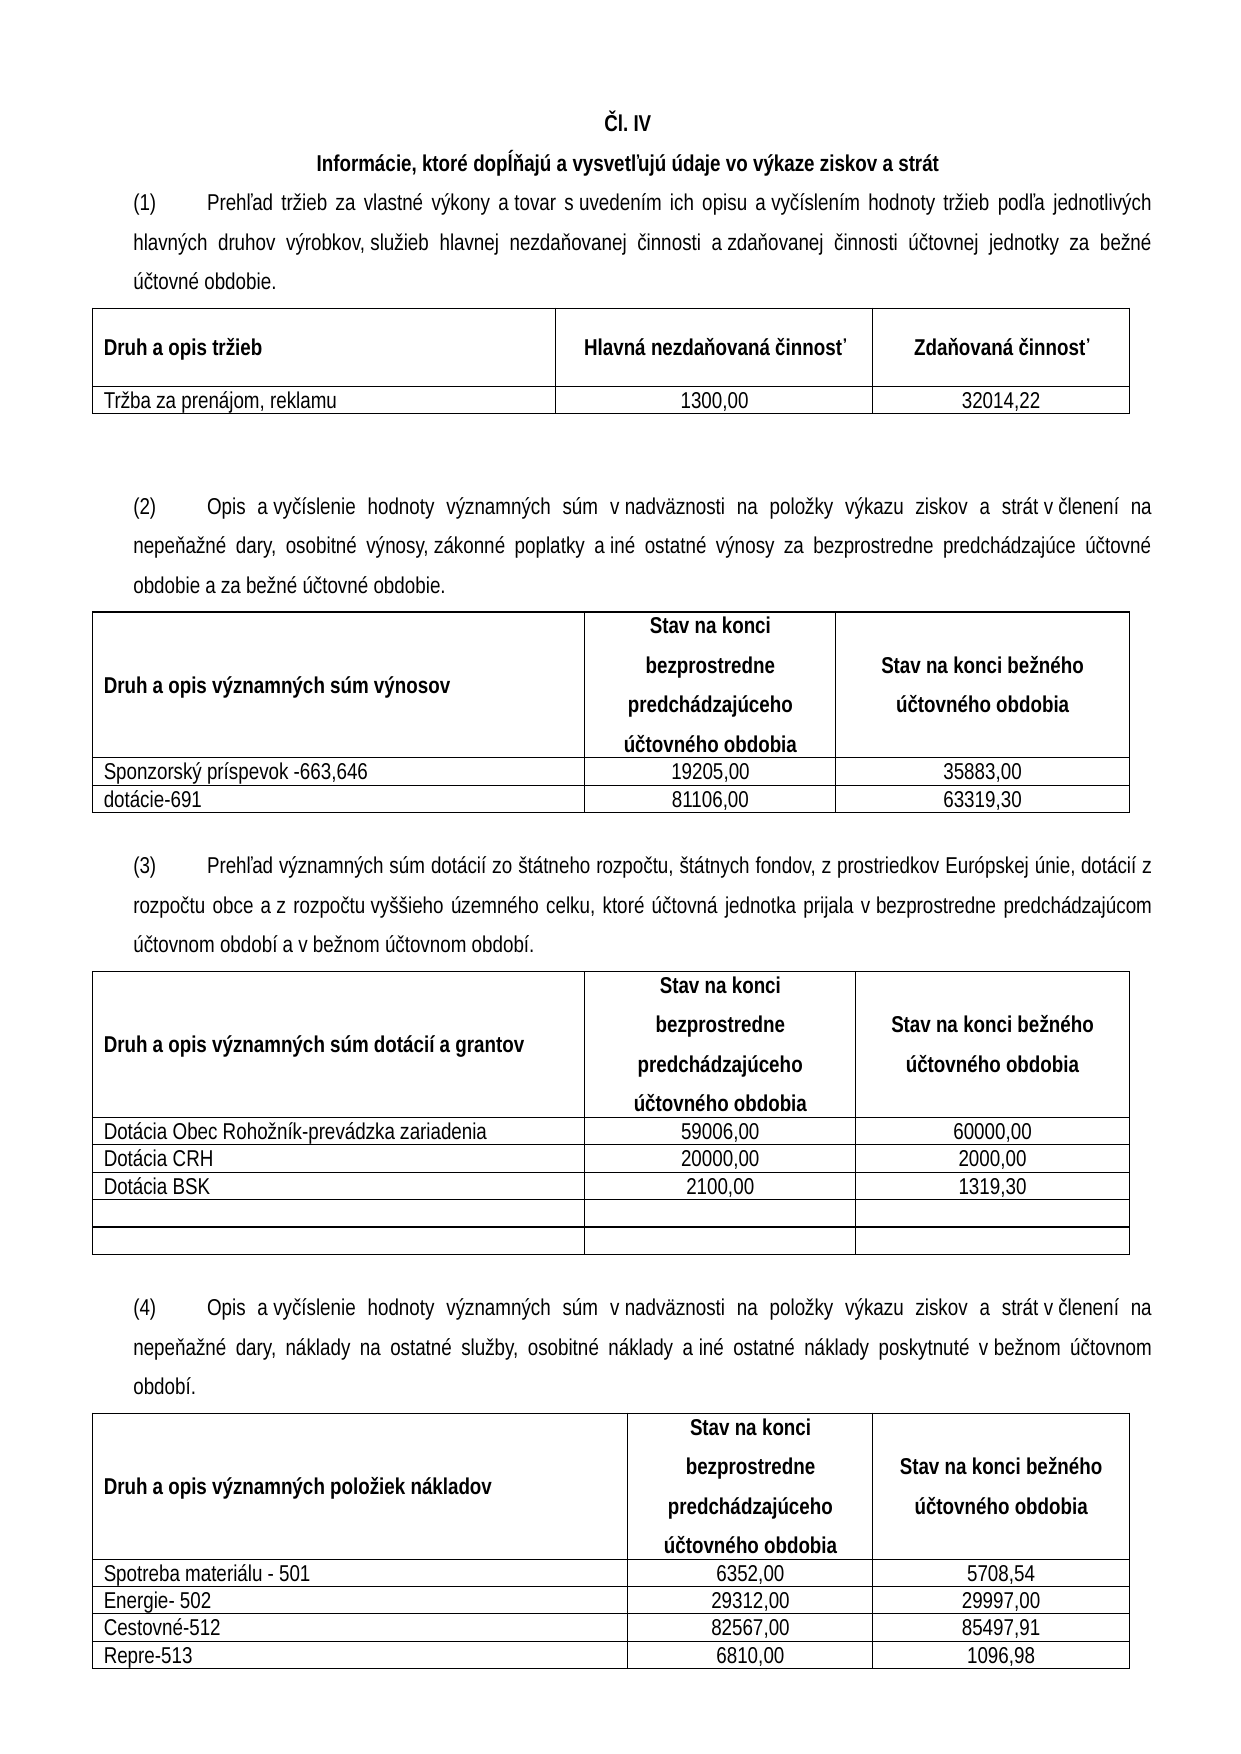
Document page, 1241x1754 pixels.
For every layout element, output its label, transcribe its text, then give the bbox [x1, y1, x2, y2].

text Čl. IV [103, 110, 1152, 137]
table_cell 59006,00 [585, 1118, 855, 1144]
table_cell 1300,00 [556, 387, 872, 413]
table_header Stav na konci bežného účtovného obdobia [873, 1414, 1129, 1558]
table_cell 2000,00 [856, 1145, 1129, 1172]
table_cell [585, 1200, 855, 1226]
table_header Stav na konci bezprostredne predchádzajúceho účtovného obdobia [585, 613, 835, 757]
table_cell 81106,00 [585, 786, 835, 812]
table_header Druh a opis významných súm dotácií a grantov [93, 972, 584, 1117]
table_cell 2100,00 [585, 1173, 855, 1199]
table_cell 20000,00 [585, 1145, 855, 1172]
table_cell Sponzorský príspevok -663,646 [93, 758, 584, 784]
table_cell 60000,00 [856, 1118, 1129, 1144]
table_cell 19205,00 [585, 758, 835, 784]
table_cell [856, 1200, 1129, 1226]
table_cell 6810,00 [628, 1642, 872, 1668]
table_header Stav na konci bezprostredne predchádzajúceho účtovného obdobia [585, 972, 855, 1117]
table_cell dotácie-691 [93, 786, 584, 812]
list Prehľad významných súm dotácií zo štátneho rozpočtu, štátnych fondov, z prostriedkov Európskej únie, dotácií z rozpočtu obce a z rozpočtu vyššieho územného celku, ktoré účtovná jednotka prijala v bezprostredne predchádzajúcom účtovnom období a v bežnom účtovnom období. [133, 852, 1152, 958]
table_cell [93, 1228, 584, 1254]
table_cell Dotácia CRH [93, 1145, 584, 1172]
list Opis a vyčíslenie hodnoty významných súm v nadväznosti na položky výkazu ziskov a strát v členení na nepeňažné dary, osobitné výnosy, zákonné poplatky a iné ostatné výnosy za bezprostredne predchádzajúce účtovné obdobie a za bežné účtovné obdobie. [133, 493, 1152, 598]
table_cell [585, 1228, 855, 1254]
table_cell 32014,22 [873, 387, 1129, 413]
text Informácie, ktoré dopĺňajú a vysvetľujú údaje vo výkaze ziskov a strát [103, 150, 1152, 176]
table_cell Dotácia BSK [93, 1173, 584, 1199]
list Opis a vyčíslenie hodnoty významných súm v nadväznosti na položky výkazu ziskov a strát v členení na nepeňažné dary, náklady na ostatné služby, osobitné náklady a iné ostatné náklady poskytnuté v bežnom účtovnom období. [133, 1294, 1152, 1399]
table_cell [856, 1228, 1129, 1254]
table_header Druh a opis tržieb [93, 309, 555, 386]
table_header Druh a opis významných položiek nákladov [93, 1414, 627, 1558]
table_cell 85497,91 [873, 1614, 1129, 1641]
table_header Hlavná nezdaňovaná činnosť [556, 309, 872, 386]
table_cell Dotácia Obec Rohožník-prevádzka zariadenia [93, 1118, 584, 1144]
table_header Stav na konci bežného účtovného obdobia [856, 972, 1129, 1117]
table_cell Tržba za prenájom, reklamu [93, 387, 555, 413]
table_cell 29312,00 [628, 1587, 872, 1613]
table_cell 1319,30 [856, 1173, 1129, 1199]
table_cell 82567,00 [628, 1614, 872, 1641]
table_cell Spotreba materiálu - 501 [93, 1560, 627, 1586]
table_cell Repre-513 [93, 1642, 627, 1668]
table_cell Energie- 502 [93, 1587, 627, 1613]
table_cell 29997,00 [873, 1587, 1129, 1613]
table_cell 35883,00 [836, 758, 1129, 784]
table_cell Cestovné-512 [93, 1614, 627, 1641]
table_cell 1096,98 [873, 1642, 1129, 1668]
table_cell 6352,00 [628, 1560, 872, 1586]
table_header Druh a opis významných súm výnosov [93, 613, 584, 757]
table_header Stav na konci bezprostredne predchádzajúceho účtovného obdobia [628, 1414, 872, 1558]
list Prehľad tržieb za vlastné výkony a tovar s uvedením ich opisu a vyčíslením hodnoty tržieb podľa jednotlivých hlavných druhov výrobkov, služieb hlavnej nezdaňovanej činnosti a zdaňovanej činnosti účtovnej jednotky za bežné účtovné obdobie. [133, 189, 1152, 294]
table_header Stav na konci bežného účtovného obdobia [836, 613, 1129, 757]
table_cell [93, 1200, 584, 1226]
table_header Zdaňovaná činnosť [873, 309, 1129, 386]
table_cell 5708,54 [873, 1560, 1129, 1586]
table_cell 63319,30 [836, 786, 1129, 812]
